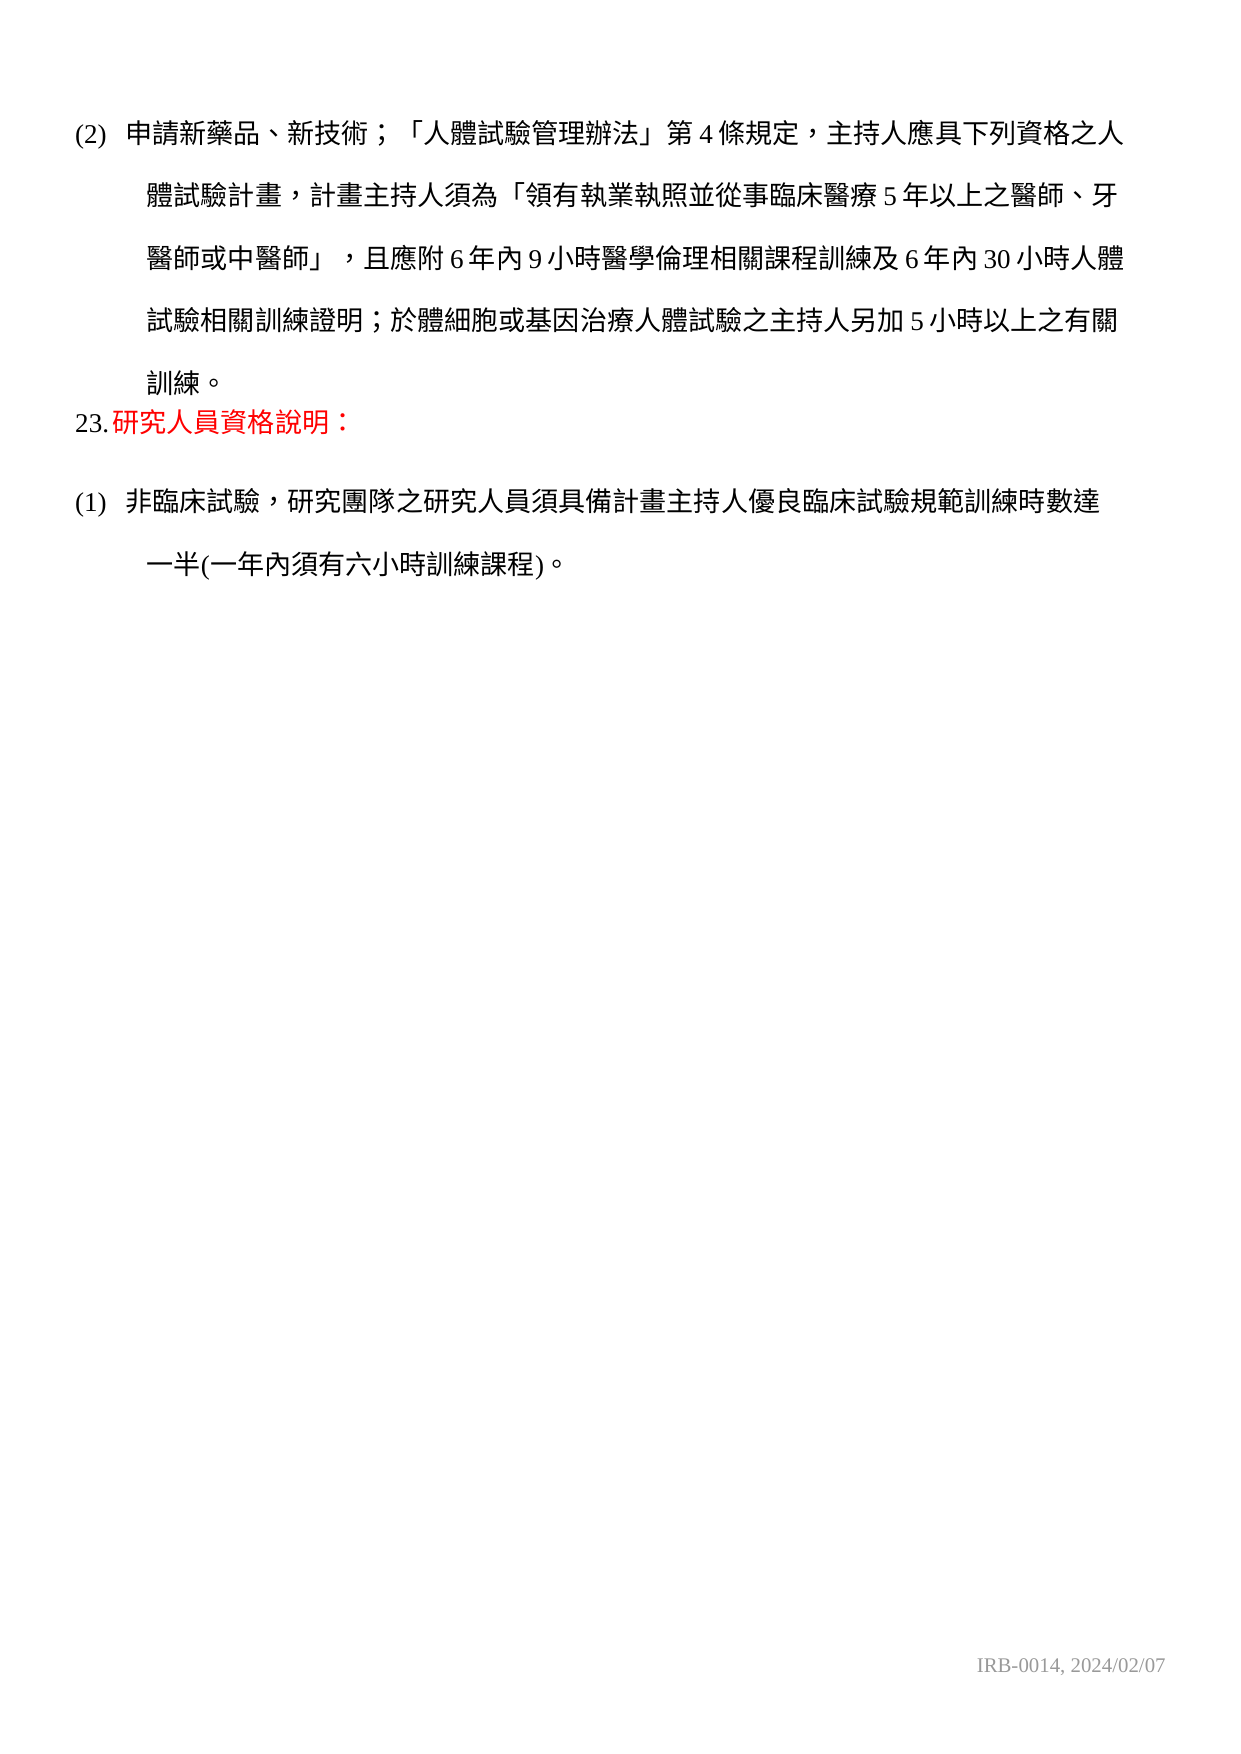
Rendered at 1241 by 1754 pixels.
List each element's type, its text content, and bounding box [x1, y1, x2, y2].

text 試驗相關訓練證明；於體細胞或基因治療人體試驗之主持人另加5小時以上之有關 [119, 277, 1153, 339]
text 體試驗計畫，計畫主持人須為「領有執業執照並從事臨床醫療5年以上之醫師、牙 [119, 152, 1153, 214]
text 訓練。 [119, 339, 1153, 402]
text 一半(一年內須有六小時訓練課程)。 [119, 521, 1153, 583]
list 研究人員資格說明： [75, 402, 1165, 439]
text 醫師或中醫師」，且應附6年內9小時醫學倫理相關課程訓練及6年內30小時人體 [119, 214, 1153, 277]
list 申請新藥品、新技術；「人體試驗管理辦法」第4條規定，主持人應具下列資格之人 [75, 89, 1153, 152]
list 非臨床試驗，研究團隊之研究人員須具備計畫主持人優良臨床試驗規範訓練時數達 [75, 458, 1153, 521]
